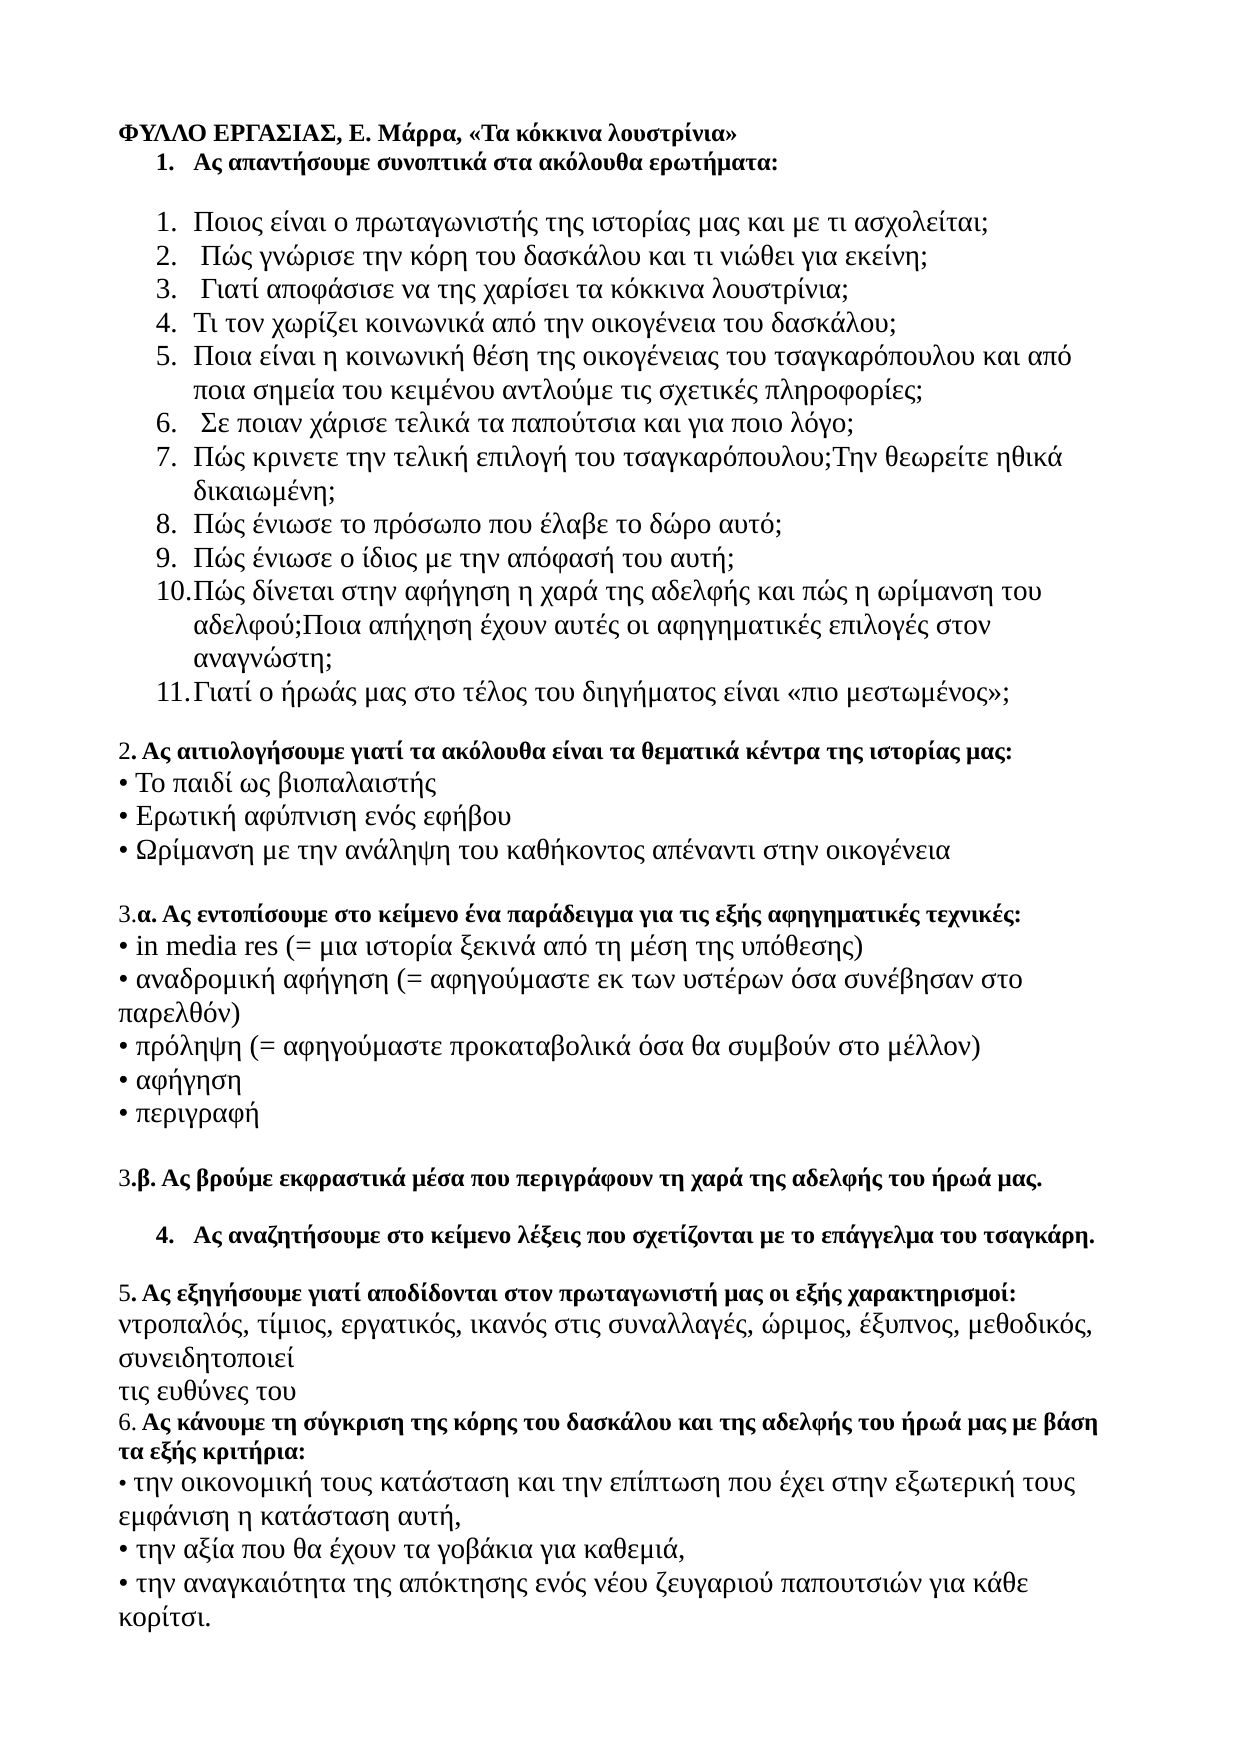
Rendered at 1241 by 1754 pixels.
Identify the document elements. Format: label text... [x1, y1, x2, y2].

list Γιατί ο ήρωάς μας στο τέλος του διηγήματος είναι «πιο μεστωμένος»; [156, 674, 1122, 707]
text 2. Ας αιτιολογήσουμε γιατί τα ακόλουθα είναι τα θεματικά κέντρα της ιστορίας μας: [118, 736, 1122, 765]
text • αφήγηση [118, 1062, 1122, 1096]
list Πώς ένιωσε το πρόσωπο που έλαβε το δώρο αυτό; [156, 506, 1122, 540]
list Πώς γνώρισε την κόρη του δασκάλου και τι νιώθει για εκείνη; [156, 238, 1122, 271]
list Σε ποιαν χάρισε τελικά τα παπούτσια και για ποιο λόγο; [156, 406, 1122, 439]
text • Ερωτική αφύπνιση ενός εφήβου [118, 798, 1122, 832]
text • την αξία που θα έχουν τα γοβάκια για καθεμιά, [118, 1532, 1122, 1565]
text • αναδρομική αφήγηση (= αφηγούμαστε εκ των υστέρων όσα συνέβησαν στο παρελθόν) [118, 961, 1122, 1028]
text • πρόληψη (= αφηγούμαστε προκαταβολικά όσα θα συμβούν στο μέλλον) [118, 1028, 1122, 1062]
text ΦΥΛΛΟ ΕΡΓΑΣΙΑΣ, Ε. Μάρρα, «Τα κόκκινα λουστρίνια» [118, 118, 1122, 147]
list Πώς δίνεται στην αφήγηση η χαρά της αδελφής και πώς η ωρίμανση του αδελφού;Ποια απήχηση έχουν αυτές οι αφηγηματικές επιλογές στον αναγνώστη; [156, 573, 1122, 674]
text • Το παιδί ως βιοπαλαιστής [118, 765, 1122, 798]
list Πώς κρινετε την τελική επιλογή του τσαγκαρόπουλου;Την θεωρείτε ηθικά δικαιωμένη; [156, 439, 1122, 506]
text 3.α. Ας εντοπίσουμε στο κείμενο ένα παράδειγμα για τις εξής αφηγηματικές τεχνικές: [118, 899, 1122, 928]
text ντροπαλός, τίμιος, εργατικός, ικανός στις συναλλαγές, ώριμος, έξυπνος, μεθοδικός, συνειδητοποιεί [118, 1306, 1122, 1373]
text 6. Ας κάνουμε τη σύγκριση της κόρης του δασκάλου και της αδελφής του ήρωά μας με βάση τα εξής κριτήρια: [118, 1407, 1122, 1464]
list Ποια είναι η κοινωνική θέση της οικογένειας του τσαγκαρόπουλου και από ποια σημεία του κειμένου αντλούμε τις σχετικές πληροφορίες; [156, 338, 1122, 406]
text • in media res (= μια ιστορία ξεκινά από τη μέση της υπόθεσης) [118, 928, 1122, 961]
text • Ωρίμανση με την ανάληψη του καθήκοντος απέναντι στην οικογένεια [118, 832, 1122, 866]
text • την οικονομική τους κατάσταση και την επίπτωση που έχει στην εξωτερική τους εμφάνιση η κατάσταση αυτή, [118, 1464, 1122, 1532]
list Πώς ένιωσε ο ίδιος με την απόφασή του αυτή; [156, 540, 1122, 573]
list Γιατί αποφάσισε να της χαρίσει τα κόκκινα λουστρίνια; [156, 271, 1122, 305]
text • περιγραφή [118, 1096, 1122, 1129]
list Ποιος είναι ο πρωταγωνιστής της ιστορίας μας και με τι ασχολείται; [156, 204, 1122, 238]
text 3.β. Ας βρούμε εκφραστικά μέσα που περιγράφουν τη χαρά της αδελφής του ήρωά μας. [118, 1163, 1122, 1191]
list Ας αναζητήσουμε στο κείμενο λέξεις που σχετίζονται με το επάγγελμα του τσαγκάρη. [156, 1220, 1122, 1249]
text • την αναγκαιότητα της απόκτησης ενός νέου ζευγαριού παπουτσιών για κάθε κορίτσι. [118, 1565, 1122, 1632]
text 5. Ας εξηγήσουμε γιατί αποδίδονται στον πρωταγωνιστή μας οι εξής χαρακτηρισμοί: [118, 1278, 1122, 1306]
text τις ευθύνες του [118, 1373, 1122, 1407]
list Τι τον χωρίζει κοινωνικά από την οικογένεια του δασκάλου; [156, 305, 1122, 338]
list Ας απαντήσουμε συνοπτικά στα ακόλουθα ερωτήματα: [156, 147, 1122, 176]
